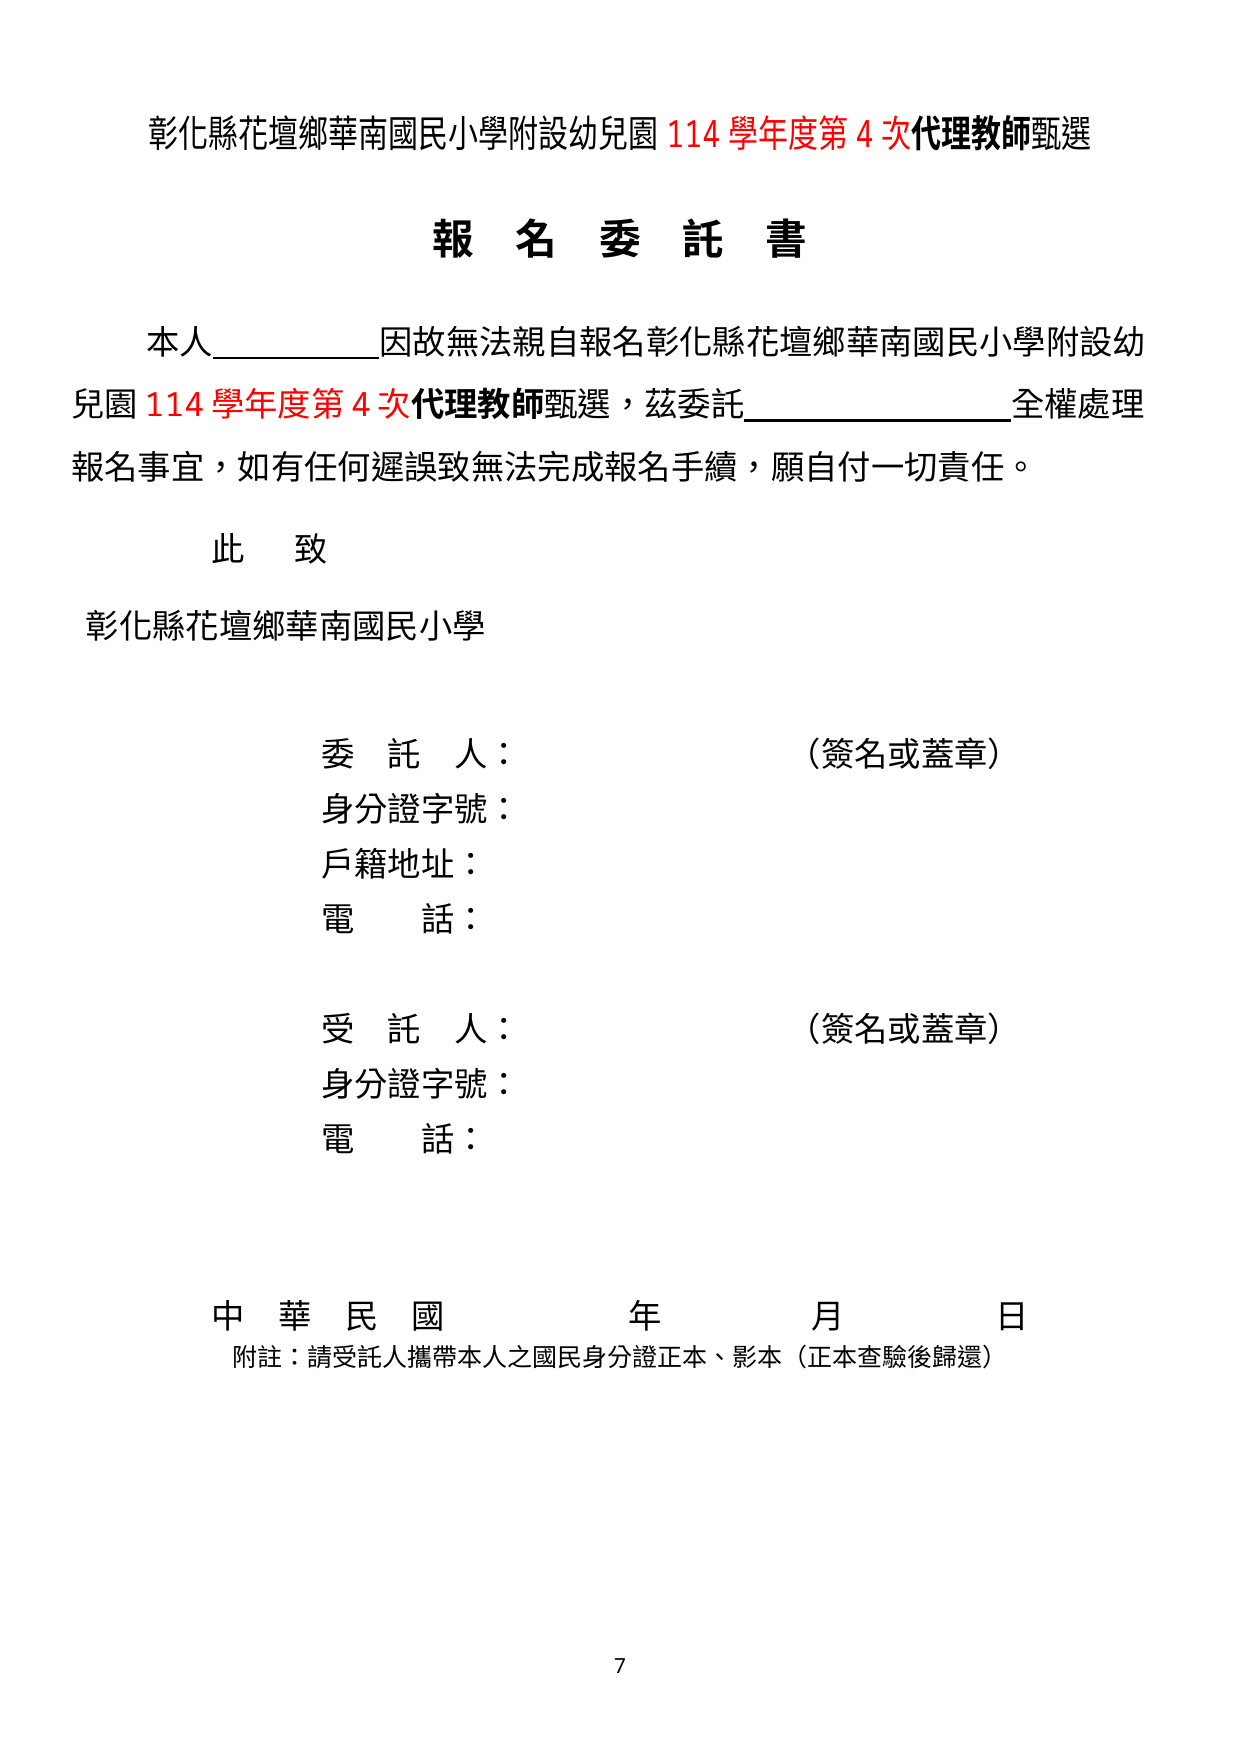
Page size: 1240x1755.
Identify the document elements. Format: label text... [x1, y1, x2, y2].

text 受 託 人： （簽名或蓋章） [321, 1002, 1169, 1052]
text 彰化縣花壇鄉華南國民小學 [86, 612, 1169, 645]
text 委 託 人： （簽名或蓋章） [321, 727, 1169, 777]
text 中 華 民 國 年 月 日 [71, 1302, 1169, 1335]
text 彰化縣花壇鄉華南國民小學附設幼兒園114學年度第4次代理教師甄選 [71, 114, 1169, 156]
text 附註：請受託人攜帶本人之國民身分證正本、影本（正本查驗後歸還） [71, 1340, 1169, 1373]
text 戶籍地址： [321, 837, 1169, 887]
text 電 話： [321, 892, 1169, 942]
text 報 名 委 託 書 [71, 227, 1169, 261]
text 本人 因故無法親自報名彰化縣花壇鄉華南國民小學附設幼兒園114學年度第4次代理教師甄選，茲委託 全權處理報名事宜，如有任何遲誤致無法完成報名手續，願自付一切責任。 [71, 304, 1169, 492]
text 此 致 [71, 535, 1169, 568]
text 身分證字號： [321, 782, 1169, 832]
text 電 話： [321, 1112, 1169, 1162]
text 身分證字號： [321, 1057, 1169, 1107]
